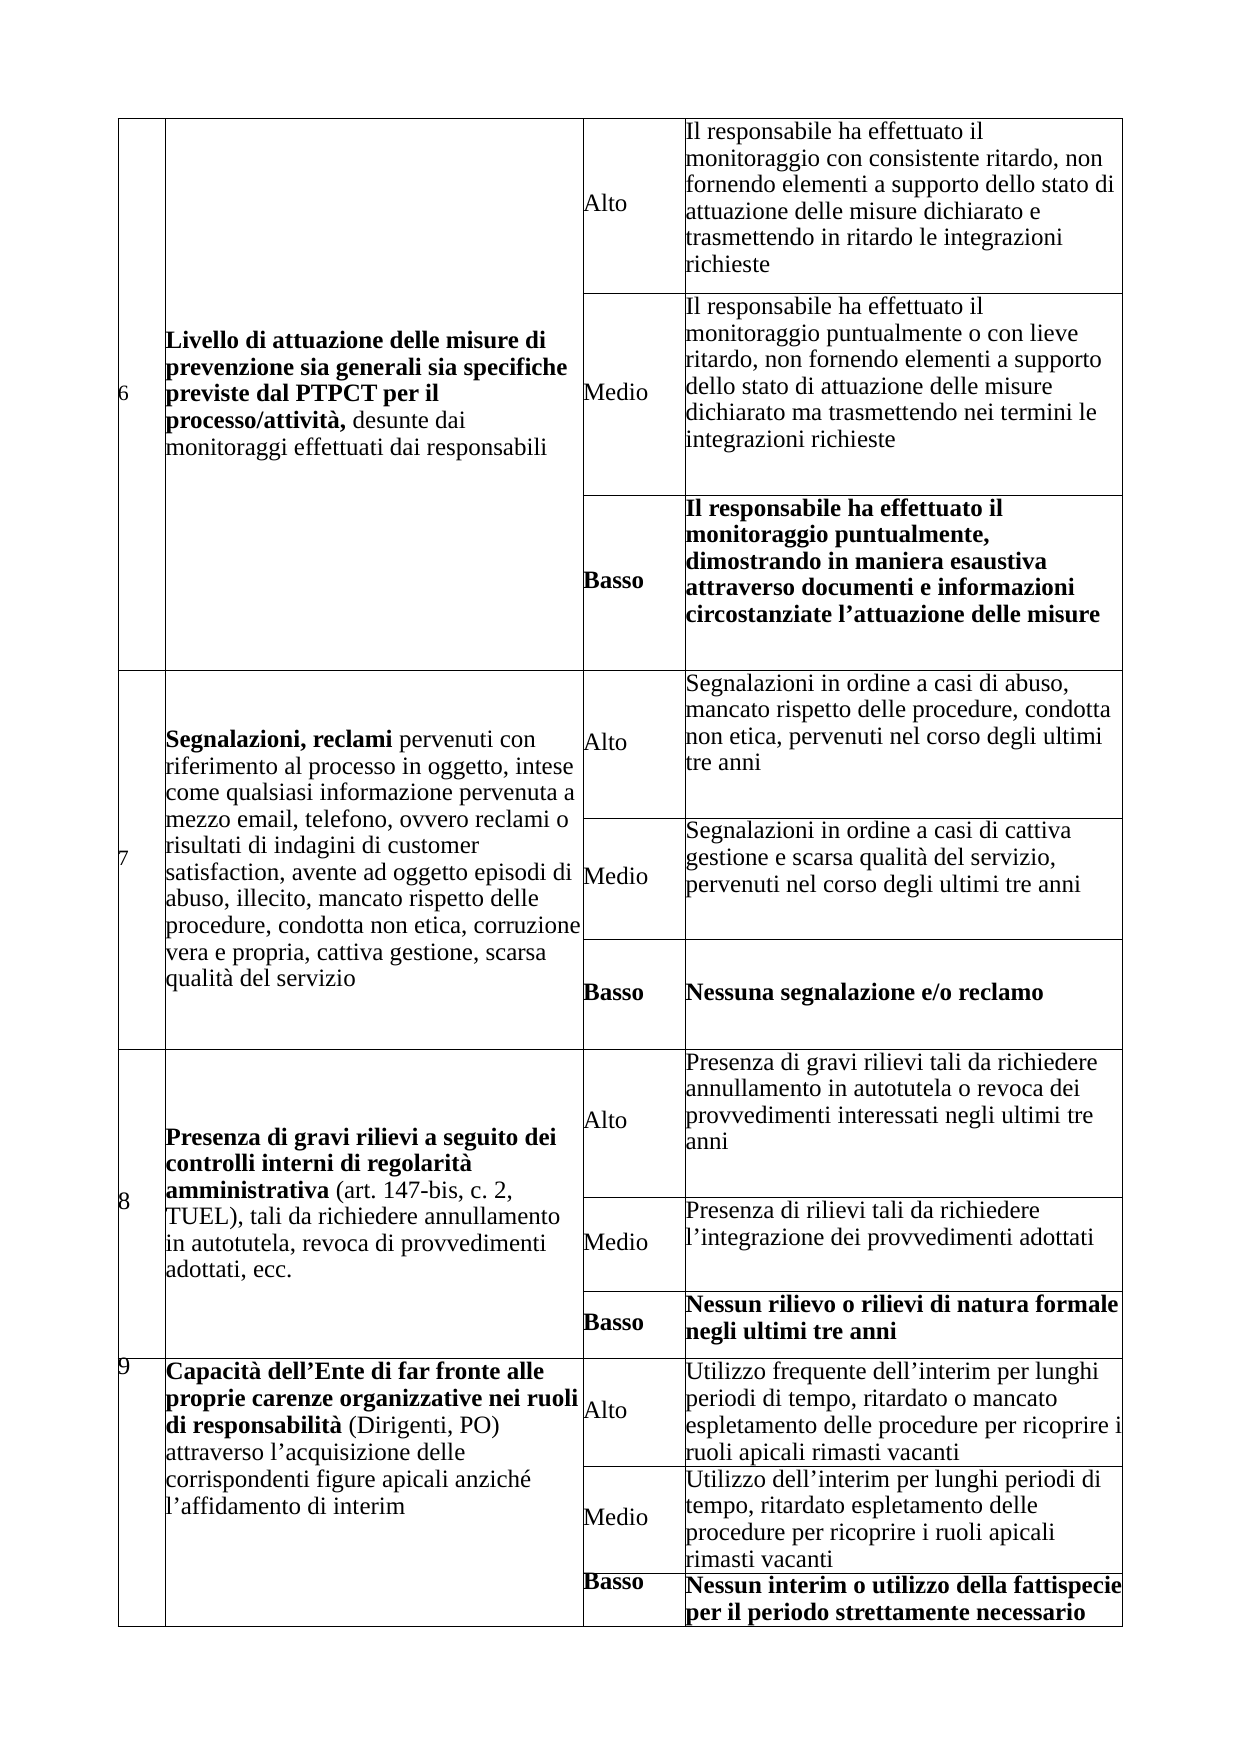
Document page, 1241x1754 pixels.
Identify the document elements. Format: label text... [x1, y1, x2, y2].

table_cell Basso [584, 496, 685, 572]
table_cell Alto [584, 1050, 685, 1112]
table_cell Nessun rilievo o rilievi di natura formale negli ultimi tre anni [686, 1345, 1122, 1358]
table_cell Segnalazioni, reclami pervenuti con riferimento al processo in oggetto, intese come qualsiasi informazione pervenuta a mezzo e­mail, telefono, ovvero reclami o risultati di indagini di customer satisfaction, avente ad oggetto episodi di abuso, illecito, mancato rispetto delle procedure, condotta non etica, corruzione vera e propria, cattiva gestione, scarsa qualità del servizio [166, 671, 583, 726]
table_cell Alto [584, 1422, 685, 1466]
table_cell Basso [584, 1004, 685, 1048]
table_cell Basso [584, 592, 685, 669]
table_cell Livello di attuazione delle misure di prevenzione sia generali sia specifiche previste dal PTPCT per il processo/attività, desunte dai monitoraggi effettuati dai responsabili [166, 119, 583, 327]
table_cell Segnalazioni, reclami pervenuti con riferimento al processo in oggetto, intese come qualsiasi informazione pervenuta a mezzo e­mail, telefono, ovvero reclami o risultati di indagini di customer satisfaction, avente ad oggetto episodi di abuso, illecito, mancato rispetto delle procedure, condotta non etica, corruzione vera e propria, cattiva gestione, scarsa qualità del servizio [166, 992, 583, 1048]
table_cell 9 [119, 1379, 165, 1626]
table_cell Alto [584, 119, 685, 195]
table_cell Nessuna segnalazione e/o reclamo [686, 940, 1122, 983]
table_cell Presenza di gravi rilievi a seguito dei controlli interni di regolarità amministrativa (art. 147-bis, c. 2, TUEL), tali da richiedere annullamento in autotutela, revoca di provvedimenti adottati, ecc. [166, 1283, 583, 1358]
table_cell Segnalazioni in ordine a casi di abuso, mancato rispetto delle procedure, condotta non etica, pervenuti nel corso degli ultimi tre anni [686, 776, 1122, 818]
table_cell Medio [584, 819, 685, 868]
table_cell Livello di attuazione delle misure di prevenzione sia generali sia specifiche previste dal PTPCT per il processo/attività, desunte dai monitoraggi effettuati dai responsabili [166, 460, 583, 669]
table_cell Medio [584, 294, 685, 383]
table_cell Alto [584, 671, 685, 733]
table_cell Medio [584, 404, 685, 494]
table_cell 6 [119, 404, 165, 669]
table_cell Presenza di gravi rilievi a seguito dei controlli interni di regolarità amministrativa (art. 147-bis, c. 2, TUEL), tali da richiedere annullamento in autotutela, revoca di provvedimenti adottati, ecc. [166, 1050, 583, 1124]
table_cell Medio [584, 1530, 685, 1572]
table_cell Basso [584, 1335, 685, 1358]
table_cell Alto [584, 1133, 685, 1197]
table_cell Alto [584, 754, 685, 818]
table_cell Il responsabile ha effettuato il monitoraggio puntualmente o con lieve ritardo, non fornendo elementi a supporto dello stato di attuazione delle misure dichiarato ma trasmettendo nei termini le integrazioni richieste [686, 453, 1122, 494]
table_cell Basso [584, 1292, 685, 1314]
table_cell Basso [584, 940, 685, 983]
table_cell Capacità dell’Ente di far fronte alle proprie carenze organizzative nei ruoli di responsabilità (Dirigenti, PO) attraverso l’acquisizione delle corrispondenti figure apicali anziché l’affidamento di interim [166, 1520, 583, 1626]
table_cell 7 [119, 671, 165, 849]
table_cell Alto [584, 1359, 685, 1402]
table_cell Il responsabile ha effettuato il monitoraggio puntualmente, dimostrando in maniera esaustiva attraverso documenti e informazioni circostanziate l’attuazione delle misure [686, 627, 1122, 669]
table_cell Alto [584, 216, 685, 293]
table_cell Presenza di gravi rilievi tali da richiedere annullamento in autotutela o revoca dei provvedimenti interessati negli ultimi tre anni [686, 1155, 1122, 1197]
table_cell 6 [119, 119, 165, 383]
table_cell 7 [119, 869, 165, 1048]
table_cell 8 [119, 1050, 165, 1193]
table_cell Medio [584, 1198, 685, 1233]
table_cell Nessuna segnalazione e/o reclamo [686, 1004, 1122, 1048]
table_cell Presenza di rilievi tali da richiedere l’integrazione dei provvedimenti adottati [686, 1251, 1122, 1291]
table_cell Medio [584, 1254, 685, 1291]
table_cell 8 [119, 1214, 165, 1358]
table_cell Il responsabile ha effettuato il monitoraggio con consistente ritardo, non fornendo elementi a supporto dello stato di attuazione delle misure dichiarato e trasmettendo in ritardo le integrazioni richieste [686, 278, 1122, 293]
table_cell Basso [584, 1593, 685, 1626]
table_cell Segnalazioni in ordine a casi di cattiva gestione e scarsa qualità del servizio, pervenuti nel corso degli ultimi tre anni [686, 897, 1122, 939]
table_cell Medio [584, 889, 685, 939]
table_cell Medio [584, 1467, 685, 1509]
